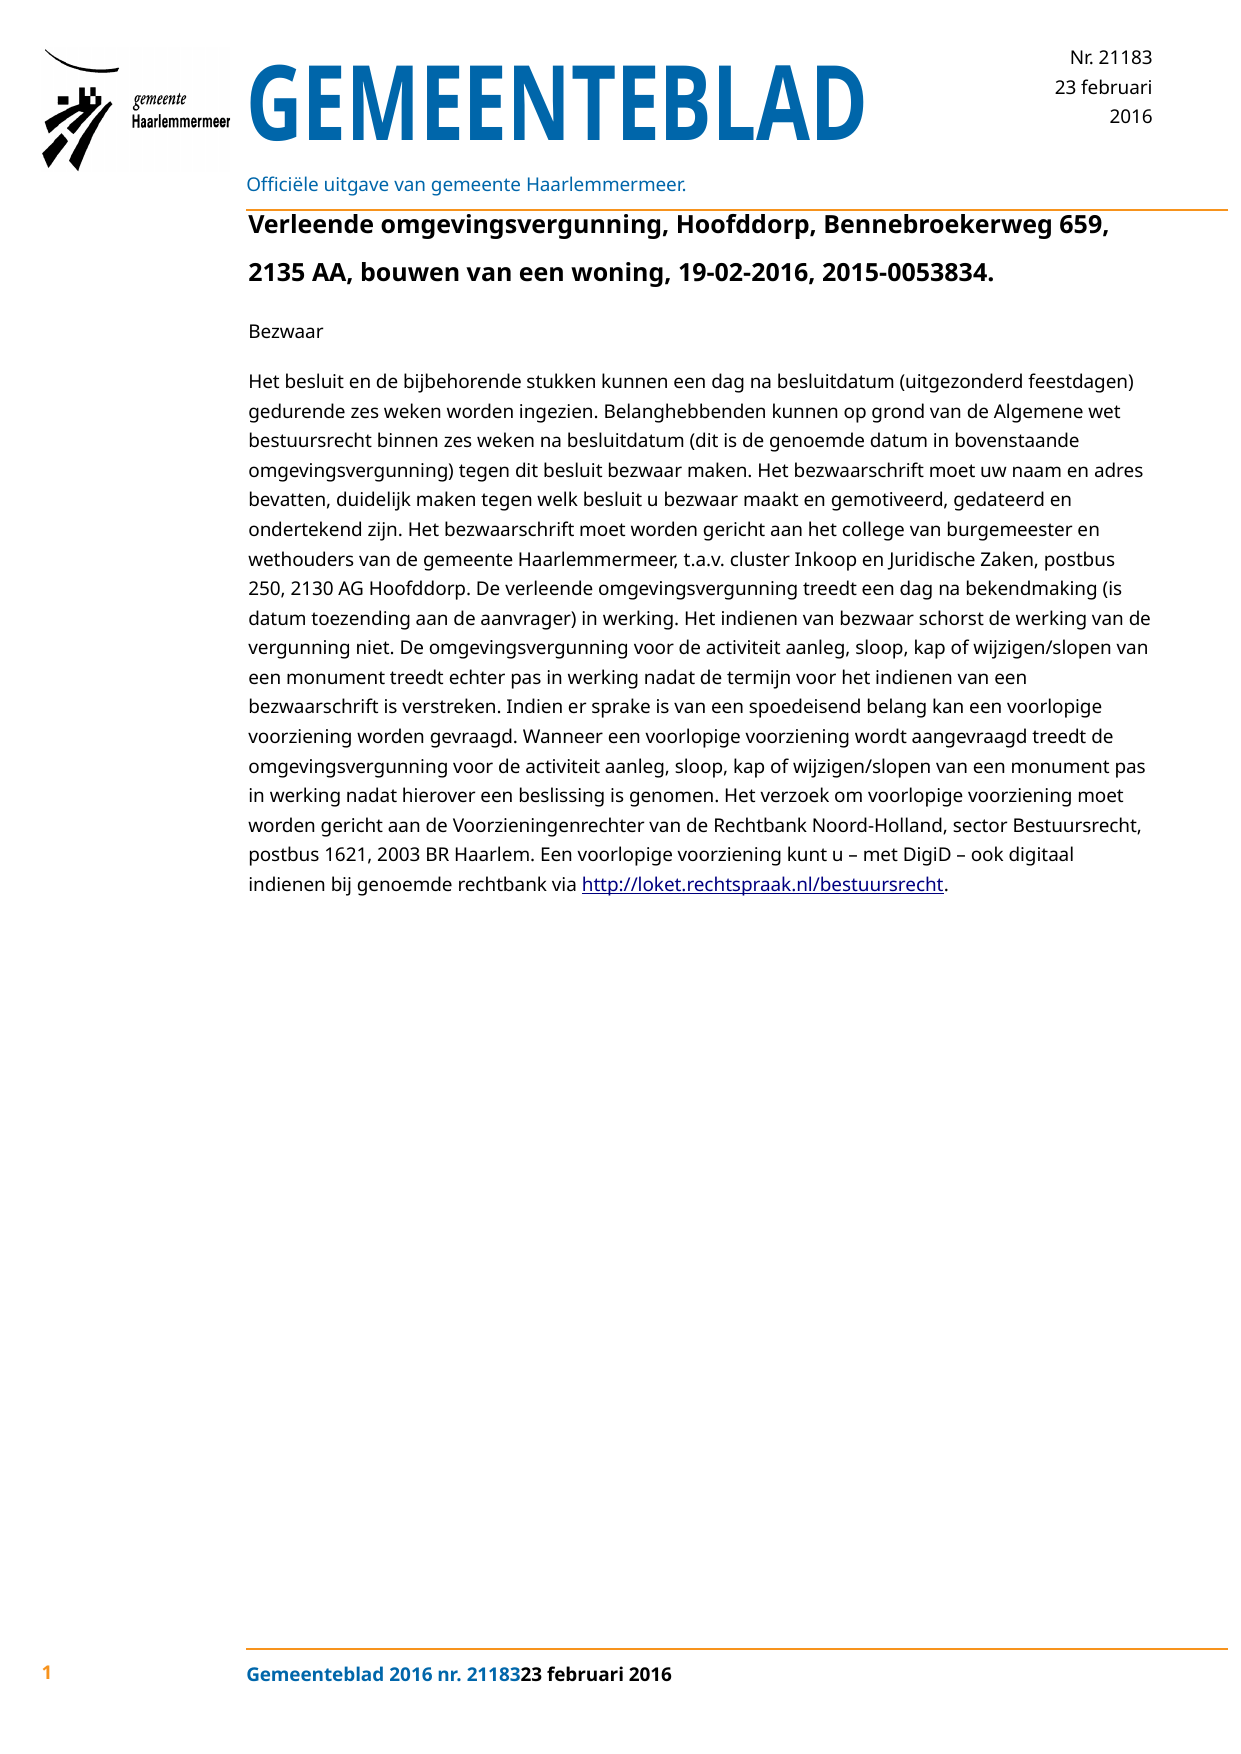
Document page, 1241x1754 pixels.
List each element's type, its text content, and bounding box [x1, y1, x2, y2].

text Bezwaar [248, 318, 1152, 344]
text Verleende omgevingsvergunning, Hoofddorp, Bennebroekerweg 659, 2135 AA, bouwen van een woning, 19-02-2016, 2015-0053834. [248, 211, 1152, 288]
picture [41, 47, 231, 172]
text Het besluit en de bijbehorende stukken kunnen een dag na besluitdatum (uitgezonderd feestdagen) gedurende zes weken worden ingezien. Belanghebbenden kunnen op grond van de Algemene wet bestuursrecht binnen zes weken na besluitdatum (dit is de genoemde datum in bovenstaande omgevingsvergunning) tegen dit besluit bezwaar maken. Het bezwaarschrift moet uw naam en adres bevatten, duidelijk maken tegen welk besluit u bezwaar maakt en gemotiveerd, gedateerd en ondertekend zijn. Het bezwaarschrift moet worden gericht aan het college van burgemeester en wethouders van de gemeente Haarlemmermeer, t.a.v. cluster Inkoop en Juridische Zaken, postbus 250, 2130 AG Hoofddorp. De verleende omgevingsvergunning treedt een dag na bekendmaking (is datum toezending aan de aanvrager) in werking. Het indienen van bezwaar schorst de werking van de vergunning niet. De omgevingsvergunning voor de activiteit aanleg, sloop, kap of wijzigen/slopen van een monument treedt echter pas in werking nadat de termijn voor het indienen van een bezwaarschrift is verstreken. Indien er sprake is van een spoedeisend belang kan een voorlopige voorziening worden gevraagd. Wanneer een voorlopige voorziening wordt aangevraagd treedt de omgevingsvergunning voor de activiteit aanleg, sloop, kap of wijzigen/slopen van een monument pas in werking nadat hierover een beslissing is genomen. Het verzoek om voorlopige voorziening moet worden gericht aan de Voorzieningenrechter van de Rechtbank Noord-Holland, sector Bestuursrecht, postbus 1621, 2003 BR Haarlem. Een voorlopige voorziening kunt u – met DigiD – ook digitaal indienen bij genoemde rechtbank via http://loket.rechtspraak.nl/bestuursrecht. [248, 368, 1152, 897]
